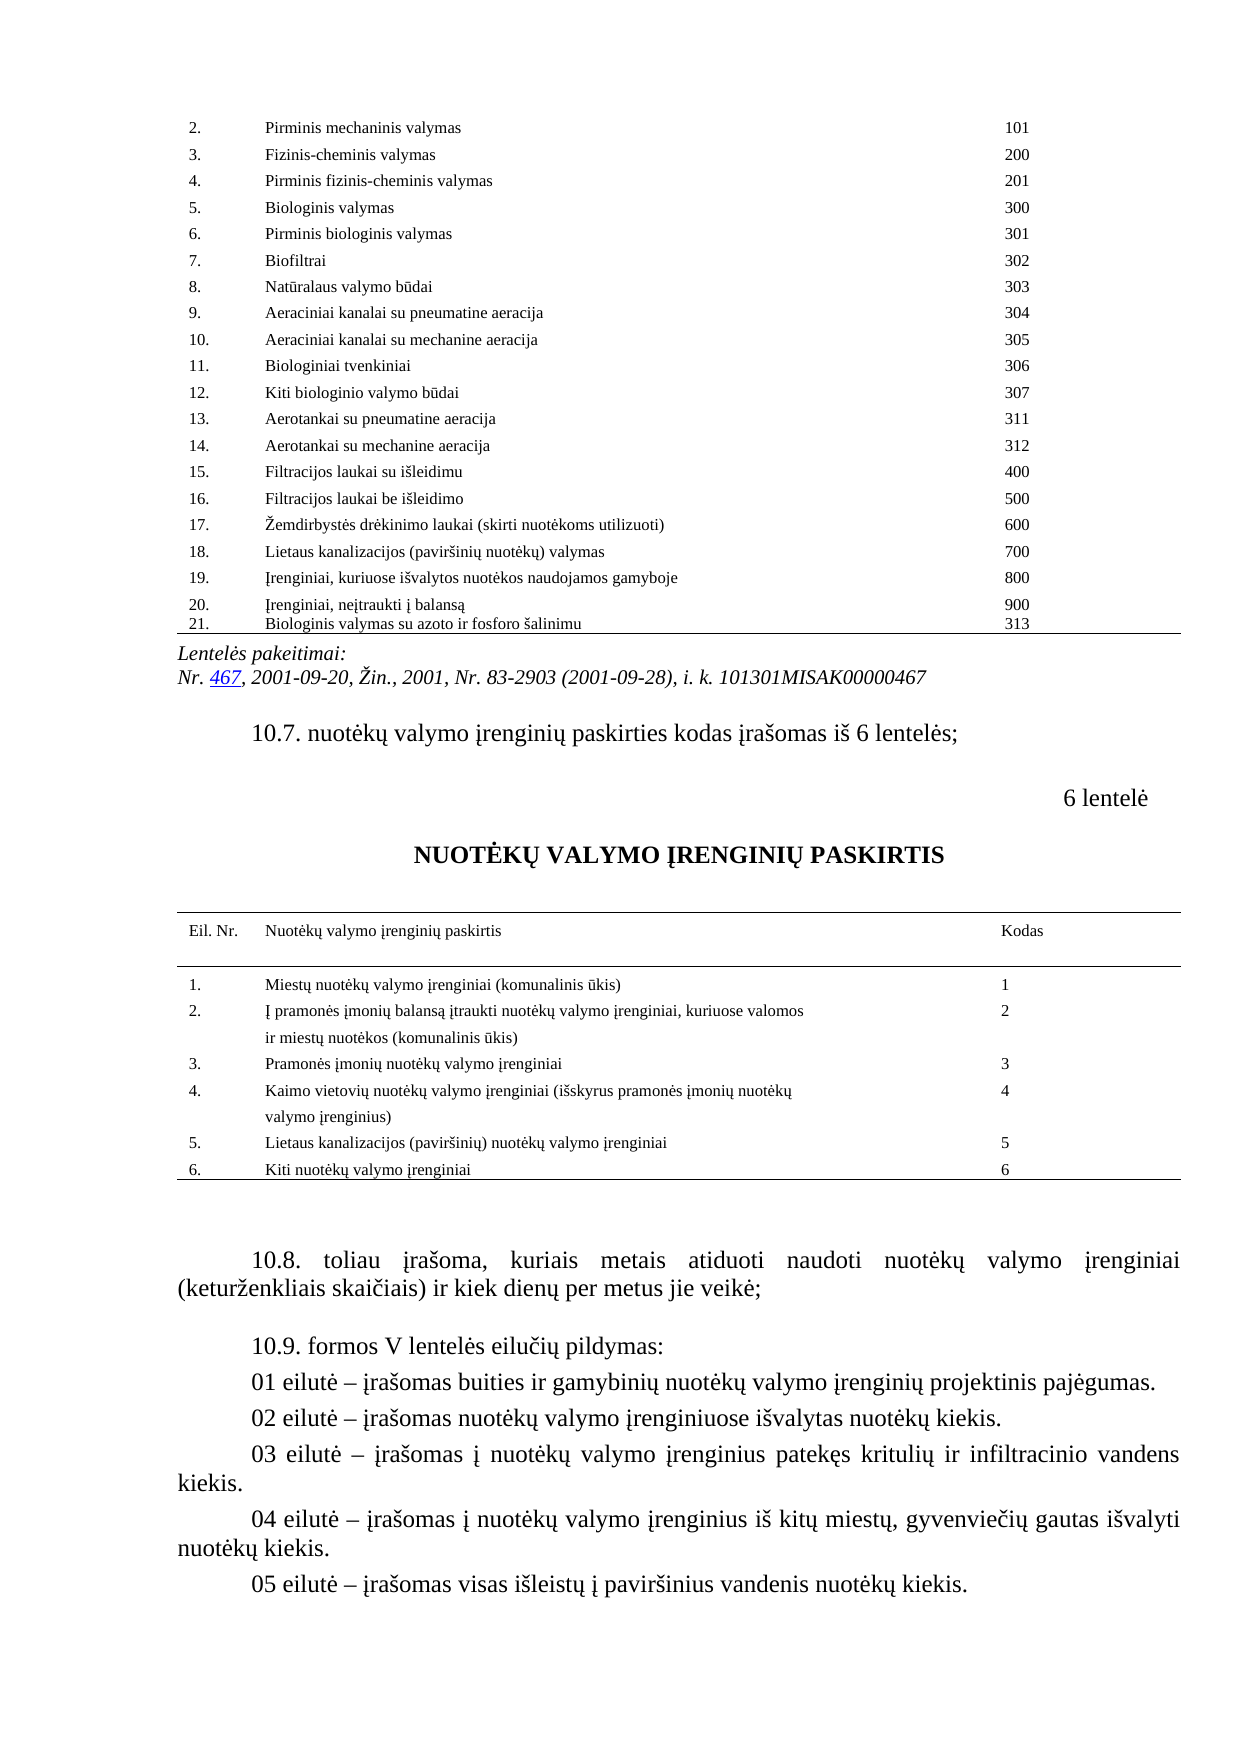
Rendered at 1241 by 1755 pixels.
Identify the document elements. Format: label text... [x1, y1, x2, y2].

table_cell [177, 1100, 254, 1126]
table_cell Kaimo vietovių nuotėkų valymo įrenginiai (išskyrus pramonės įmonių nuotėkų [254, 1073, 989, 1099]
table_cell Žemdirbystės drėkinimo laukai (skirti nuotėkoms utilizuoti) [254, 508, 993, 534]
table_cell Lietaus kanalizacijos (paviršinių) nuotėkų valymo įrenginiai [254, 1126, 989, 1152]
table_cell 12. [177, 375, 254, 402]
table_cell Biologinis valymas [254, 190, 993, 217]
text Lentelės pakeitimai: [177, 641, 1181, 665]
table_cell 21. [177, 614, 254, 633]
table_cell 6 [990, 1153, 1181, 1179]
table_cell 700 [993, 534, 1181, 561]
table_cell 5 [990, 1126, 1181, 1152]
table_cell Pirminis mechaninis valymas [254, 118, 993, 137]
text 02 eilutė – įrašomas nuotėkų valymo įrenginiuose išvalytas nuotėkų kiekis. [177, 1403, 1181, 1432]
text 6 lentelė [177, 783, 1181, 811]
table_header Eil. Nr. [177, 913, 254, 940]
table_cell 400 [993, 455, 1181, 481]
table_cell 900 [993, 587, 1181, 613]
table_cell 3. [177, 1047, 254, 1073]
text 01 eilutė – įrašomas buities ir gamybinių nuotėkų valymo įrenginių projektinis pajėgumas. [177, 1367, 1181, 1396]
table_cell 3. [177, 137, 254, 164]
table_cell 4. [177, 1073, 254, 1099]
table_cell 307 [993, 375, 1181, 402]
table_cell Biofiltrai [254, 243, 993, 269]
table_cell Natūralaus valymo būdai [254, 270, 993, 296]
table_cell 302 [993, 243, 1181, 269]
table_cell 313 [993, 614, 1181, 633]
table_cell [990, 1020, 1181, 1047]
table_cell Į pramonės įmonių balansą įtraukti nuotėkų valymo įrenginiai, kuriuose valomos [254, 994, 989, 1020]
table_cell Aerotankai su mechanine aeracija [254, 428, 993, 455]
table_cell [177, 1020, 254, 1047]
table_cell valymo įrenginius) [254, 1100, 989, 1126]
table_cell 20. [177, 587, 254, 613]
text Nr. 467, 2001-09-20, Žin., 2001, Nr. 83-2903 (2001-09-28), i. k. 101301MISAK00000467 [177, 665, 1181, 689]
table_cell 6. [177, 217, 254, 243]
table_cell 8. [177, 270, 254, 296]
table_cell Pirminis fizinis-cheminis valymas [254, 164, 993, 190]
text 03 eilutė – įrašomas į nuotėkų valymo įrenginius patekęs kritulių ir infiltracinio vandens kiekis. [177, 1439, 1181, 1497]
table_cell 101 [993, 118, 1181, 137]
table_cell 300 [993, 190, 1181, 217]
table_cell Fizinis-cheminis valymas [254, 137, 993, 164]
table_cell 500 [993, 481, 1181, 508]
table_cell 312 [993, 428, 1181, 455]
table_cell Miestų nuotėkų valymo įrenginiai (komunalinis ūkis) [254, 967, 989, 994]
text 10.9. formos V lentelės eilučių pildymas: [177, 1331, 1181, 1360]
table_cell 18. [177, 534, 254, 561]
table_cell Kiti nuotėkų valymo įrenginiai [254, 1153, 989, 1179]
table_cell 17. [177, 508, 254, 534]
table_cell 600 [993, 508, 1181, 534]
table_cell 306 [993, 349, 1181, 375]
table_cell 14. [177, 428, 254, 455]
table_cell 11. [177, 349, 254, 375]
table_cell 305 [993, 323, 1181, 349]
table_cell 5. [177, 190, 254, 217]
text 05 eilutė – įrašomas visas išleistų į paviršinius vandenis nuotėkų kiekis. [177, 1569, 1181, 1597]
text Nuotėkų valymo įrenginių paskirtis [177, 840, 1181, 869]
table_cell 6. [177, 1153, 254, 1179]
table_cell 9. [177, 296, 254, 322]
table_cell 10. [177, 323, 254, 349]
table_cell 13. [177, 402, 254, 428]
table_cell 16. [177, 481, 254, 508]
table_cell 5. [177, 1126, 254, 1152]
table_cell Aeraciniai kanalai su pneumatine aeracija [254, 296, 993, 322]
table_cell Lietaus kanalizacijos (paviršinių nuotėkų) valymas [254, 534, 993, 561]
table_cell Pramonės įmonių nuotėkų valymo įrenginiai [254, 1047, 989, 1073]
table_cell 7. [177, 243, 254, 269]
table_cell Aeraciniai kanalai su mechanine aeracija [254, 323, 993, 349]
text 04 eilutė – įrašomas į nuotėkų valymo įrenginius iš kitų miestų, gyvenviečių gautas išvalyti nuotėkų kiekis. [177, 1504, 1181, 1561]
text 10.7. nuotėkų valymo įrenginių paskirties kodas įrašomas iš 6 lentelės; [177, 718, 1181, 747]
table_cell 201 [993, 164, 1181, 190]
table_cell [254, 940, 989, 966]
table_cell [177, 940, 254, 966]
table_cell 1 [990, 967, 1181, 994]
table_header Kodas [990, 913, 1181, 940]
table_cell Kiti biologinio valymo būdai [254, 375, 993, 402]
table_cell 2. [177, 118, 254, 137]
table_cell Filtracijos laukai be išleidimo [254, 481, 993, 508]
table_cell 303 [993, 270, 1181, 296]
table_cell Įrenginiai, neįtraukti į balansą [254, 587, 993, 613]
table_cell Aerotankai su pneumatine aeracija [254, 402, 993, 428]
table_cell 4. [177, 164, 254, 190]
table_cell [990, 940, 1181, 966]
table_cell 200 [993, 137, 1181, 164]
table_cell 4 [990, 1073, 1181, 1099]
table_cell Biologiniai tvenkiniai [254, 349, 993, 375]
table_cell 2 [990, 994, 1181, 1020]
text 10.8. toliau įrašoma, kuriais metais atiduoti naudoti nuotėkų valymo įrenginiai (keturženkliais skaičiais) ir kiek dienų per metus jie veikė; [177, 1245, 1181, 1302]
table_cell 304 [993, 296, 1181, 322]
table_cell Pirminis biologinis valymas [254, 217, 993, 243]
table_header Nuotėkų valymo įrenginių paskirtis [254, 913, 989, 940]
table_cell ir miestų nuotėkos (komunalinis ūkis) [254, 1020, 989, 1047]
table_cell 1. [177, 967, 254, 994]
table_cell [990, 1100, 1181, 1126]
table_cell Filtracijos laukai su išleidimu [254, 455, 993, 481]
table_cell 15. [177, 455, 254, 481]
table_cell 19. [177, 561, 254, 587]
table_cell 2. [177, 994, 254, 1020]
table_cell 311 [993, 402, 1181, 428]
table_cell Biologinis valymas su azoto ir fosforo šalinimu [254, 614, 993, 633]
table_cell 800 [993, 561, 1181, 587]
table_cell 3 [990, 1047, 1181, 1073]
table_cell 301 [993, 217, 1181, 243]
table_cell Įrenginiai, kuriuose išvalytos nuotėkos naudojamos gamyboje [254, 561, 993, 587]
